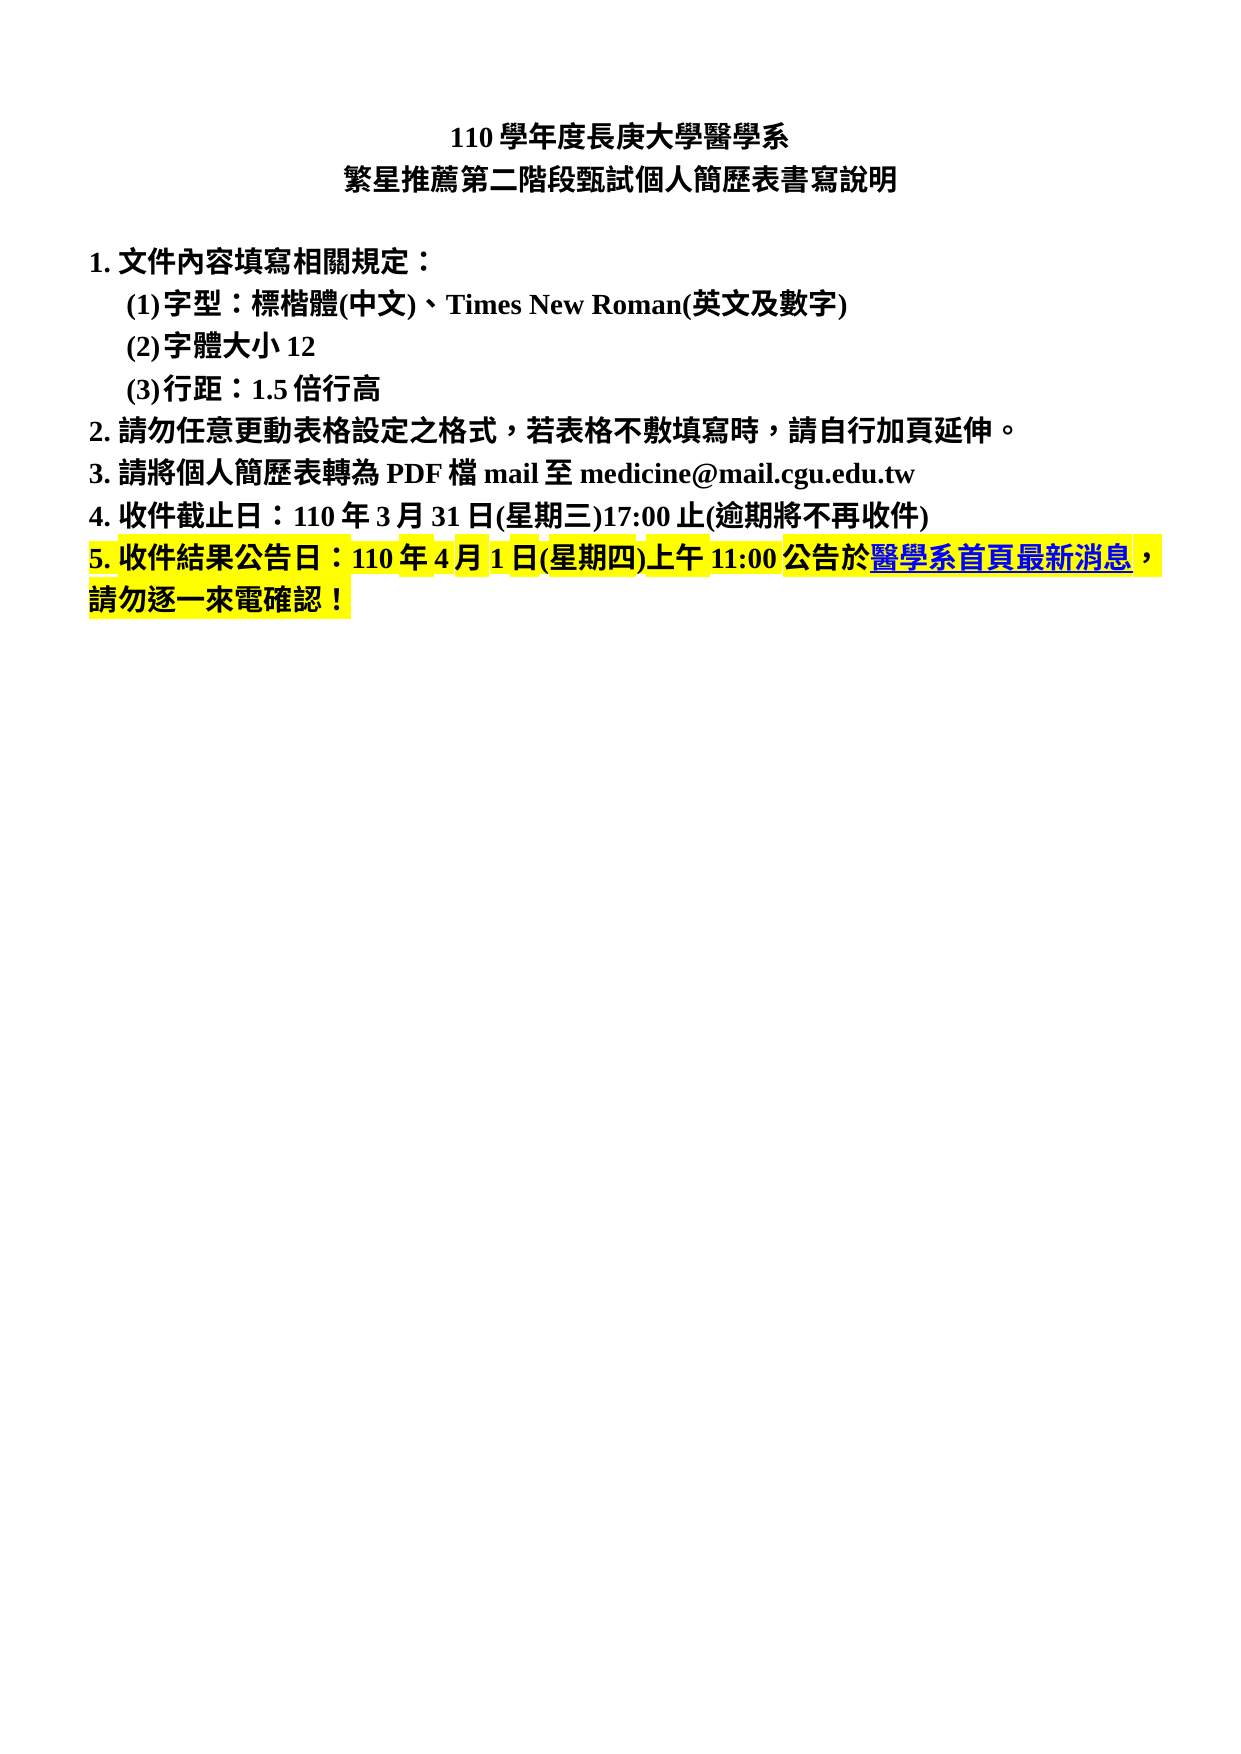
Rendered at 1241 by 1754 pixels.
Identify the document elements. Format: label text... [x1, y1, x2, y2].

list 行距：1.5倍行高 [126, 365, 1152, 407]
list 字體大小12 [126, 323, 1152, 365]
text 5. 收件結果公告日：110年4月1日(星期四)上午11:00公告於醫學系首頁最新消息，請勿逐一來電確認！ [89, 534, 1152, 619]
text 110學年度長庚大學醫學系 [89, 114, 1152, 156]
text 4. 收件截止日：110年3月31日(星期三)17:00止(逾期將不再收件) [89, 492, 1152, 534]
text 3. 請將個人簡歷表轉為PDF檔mail至medicine@mail.cgu.edu.tw [89, 450, 1152, 492]
list 字型：標楷體(中文)、Times New Roman(英文及數字) [126, 281, 1152, 323]
text 2. 請勿任意更動表格設定之格式，若表格不敷填寫時，請自行加頁延伸。 [89, 407, 1152, 450]
text 繁星推薦第二階段甄試個人簡歷表書寫說明 [89, 156, 1152, 199]
text 1. 文件內容填寫相關規定： [89, 238, 1152, 281]
